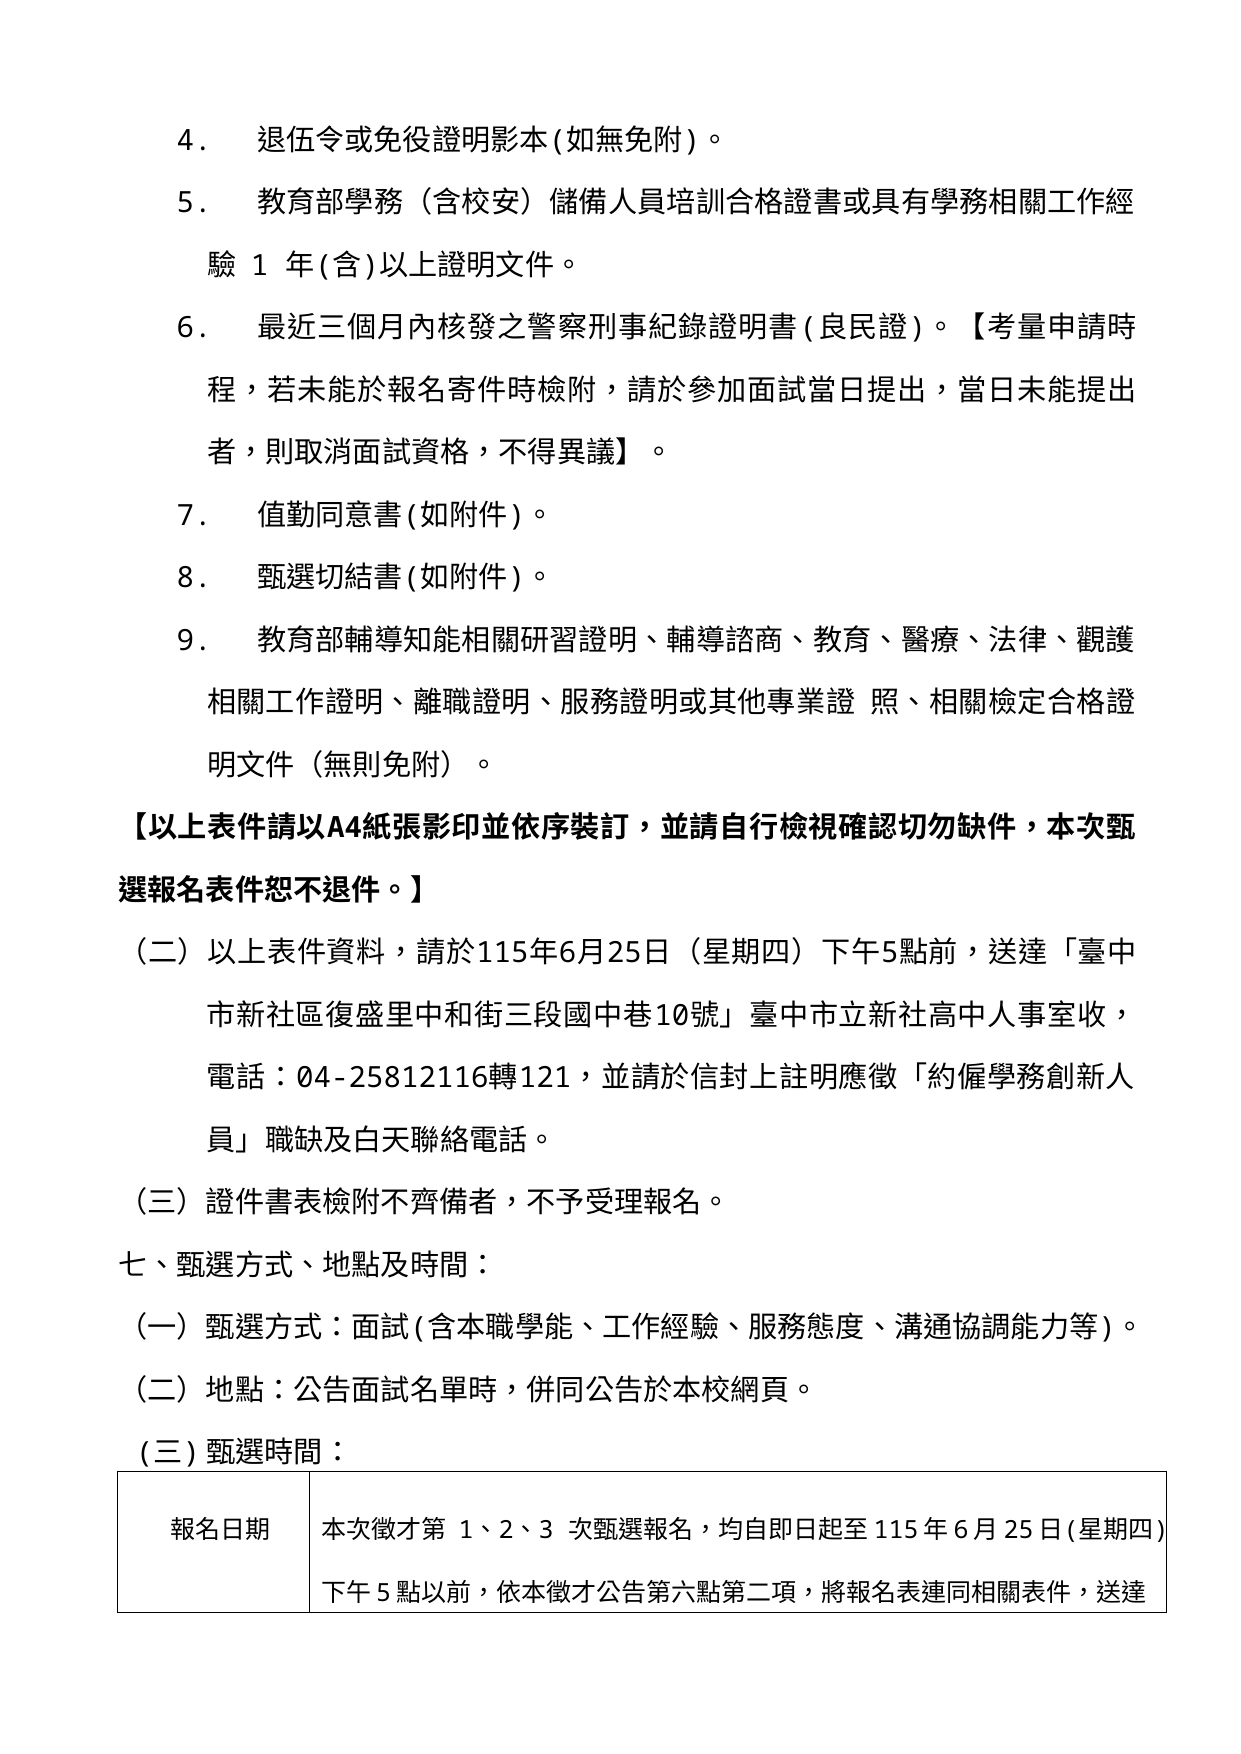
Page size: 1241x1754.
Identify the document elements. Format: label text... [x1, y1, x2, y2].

text （一）甄選方式：面試(含本職學能、工作經驗、服務態度、溝通協調能力等)。 [118, 1283, 1137, 1346]
list 教育部學務（含校安）儲備人員培訓合格證書或具有學務相關工作經驗 1 年(含)以上證明文件。 [176, 158, 1137, 283]
text （三）證件書表檢附不齊備者，不予受理報名。 [118, 1158, 1137, 1221]
list 值勤同意書(如附件)。 [176, 471, 1137, 533]
list 甄選切結書(如附件)。 [176, 533, 1137, 596]
text （二）以上表件資料，請於115年6月25日（星期四）下午5點前，送達「臺中市新社區復盛里中和街三段國中巷10號」臺中市立新社高中人事室收，電話：04-25812116轉121，並請於信封上註明應徵「約僱學務創新人員」職缺及白天聯絡電話。 [118, 908, 1137, 1158]
table_header 報名日期 [118, 1472, 309, 1612]
text 【以上表件請以A4紙張影印並依序裝訂，並請自行檢視確認切勿缺件，本次甄選報名表件恕不退件。】 [118, 783, 1137, 908]
list 最近三個月內核發之警察刑事紀錄證明書(良民證)。【考量申請時程，若未能於報名寄件時檢附，請於參加面試當日提出，當日未能提出者，則取消面試資格，不得異議】。 [176, 283, 1137, 471]
text （二）地點：公告面試名單時，併同公告於本校網頁。 [118, 1346, 1137, 1408]
list 教育部輔導知能相關研習證明、輔導諮商、教育、醫療、法律、觀護相關工作證明、離職證明、服務證明或其他專業證 照、相關檢定合格證明文件（無則免附）。 [176, 596, 1137, 783]
table_header 本次徵才第 1、2、3 次甄選報名，均自即日起至115年6月25日(星期四) 下午5點以前，依本徵才公告第六點第二項，將報名表連同相關表件，送達 [310, 1472, 1166, 1612]
text 七、甄選方式、地點及時間： [118, 1221, 1137, 1283]
text (三) 甄選時間： [118, 1408, 1137, 1471]
list 退伍令或免役證明影本(如無免附)。 [176, 96, 1137, 158]
